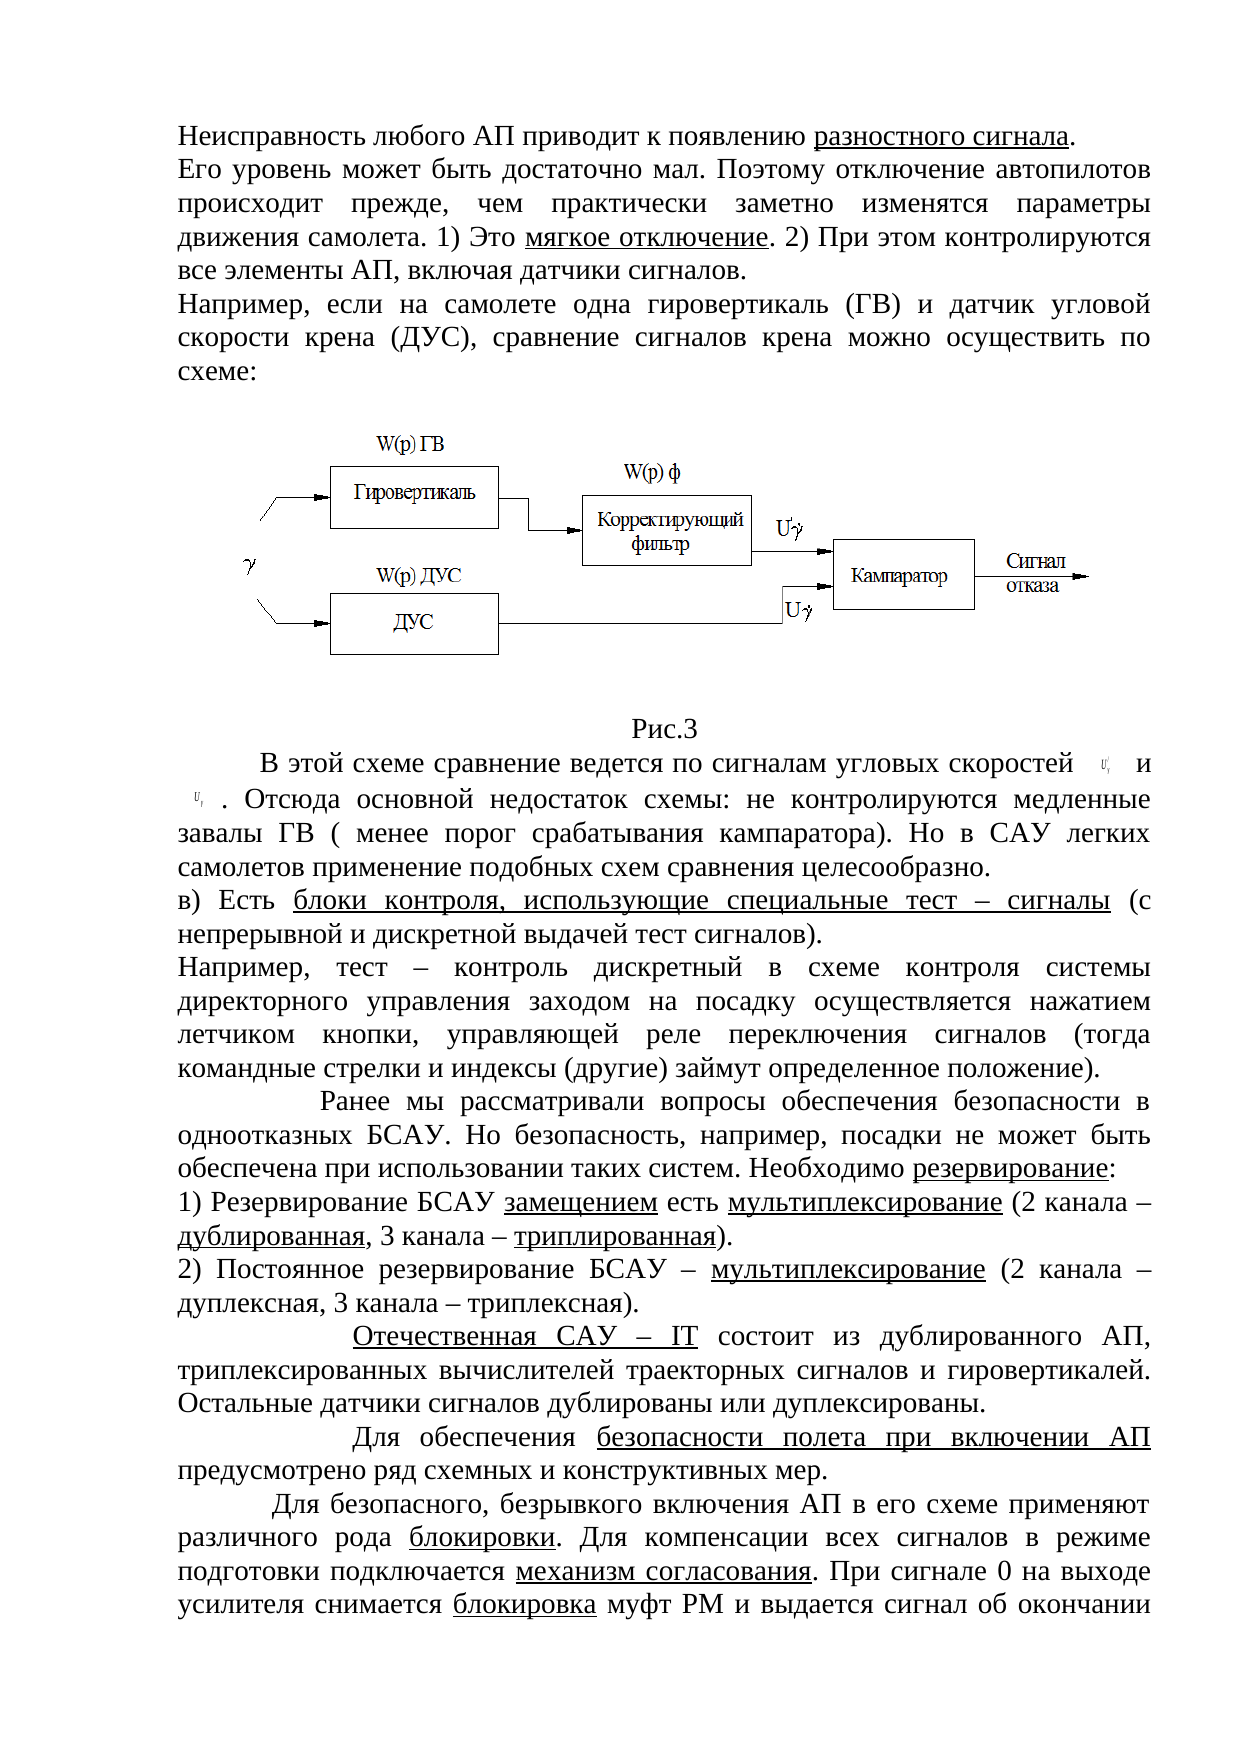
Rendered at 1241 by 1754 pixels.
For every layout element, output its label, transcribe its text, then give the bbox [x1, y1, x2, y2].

text 1) Резервирование БСАУ замещением есть мультиплексирование (2 канала – дублированная, 3 канала – триплированная). [177, 1184, 1152, 1251]
text В этой схеме сравнение ведется по сигналам угловых скоростей и . Отсюда основной недостаток схемы: не контролируются медленные завалы ГВ ( менее порог срабатывания кампаратора). Но в САУ легких самолетов применение подобных схем сравнения целесообразно. [177, 745, 1152, 882]
subtitle Рис.3 [177, 712, 1152, 745]
text Его уровень может быть достаточно мал. Поэтому отключение автопилотов происходит прежде, чем практически заметно изменятся параметры движения самолета. 1) Это мягкое отключение. 2) При этом контролируются все элементы АП, включая датчики сигналов. [177, 152, 1152, 286]
text Например, если на самолете одна гировертикаль (ГВ) и датчик угловой скорости крена (ДУС), сравнение сигналов крена можно осуществить по схеме: [177, 286, 1152, 386]
text Ранее мы рассматривали вопросы обеспечения безопасности в одноотказных БСАУ. Но безопасность, например, посадки не может быть обеспечена при использовании таких систем. Необходимо резервирование: [177, 1083, 1152, 1184]
text в) Есть блоки контроля, использующие специальные тест – сигналы (с непрерывной и дискретной выдачей тест сигналов). [177, 882, 1152, 949]
text Например, тест – контроль дискретный в схеме контроля системы директорного управления заходом на посадку осуществляется нажатием летчиком кнопки, управляющей реле переключения сигналов (тогда командные стрелки и индексы (другие) займут определенное положение). [177, 949, 1152, 1083]
text Неисправность любого АП приводит к появлению разностного сигнала. [177, 118, 1152, 152]
text Отечественная САУ – IT состоит из дублированного АП, триплексированных вычислителей траекторных сигналов и гировертикалей. Остальные датчики сигналов дублированы или дуплексированы. [177, 1318, 1152, 1419]
text Для безопасного, безрывкого включения АП в его схеме применяют различного рода блокировки. Для компенсации всех сигналов в режиме подготовки подключается механизм согласования. При сигнале 0 на выходе усилителя снимается блокировка муфт РМ и выдается сигнал об окончании [177, 1486, 1152, 1620]
picture [230, 420, 1099, 679]
text Для обеспечения безопасности полета при включении АП предусмотрено ряд схемных и конструктивных мер. [177, 1419, 1152, 1486]
text 2) Постоянное резервирование БСАУ – мультиплексирование (2 канала – дуплексная, 3 канала – триплексная). [177, 1251, 1152, 1318]
